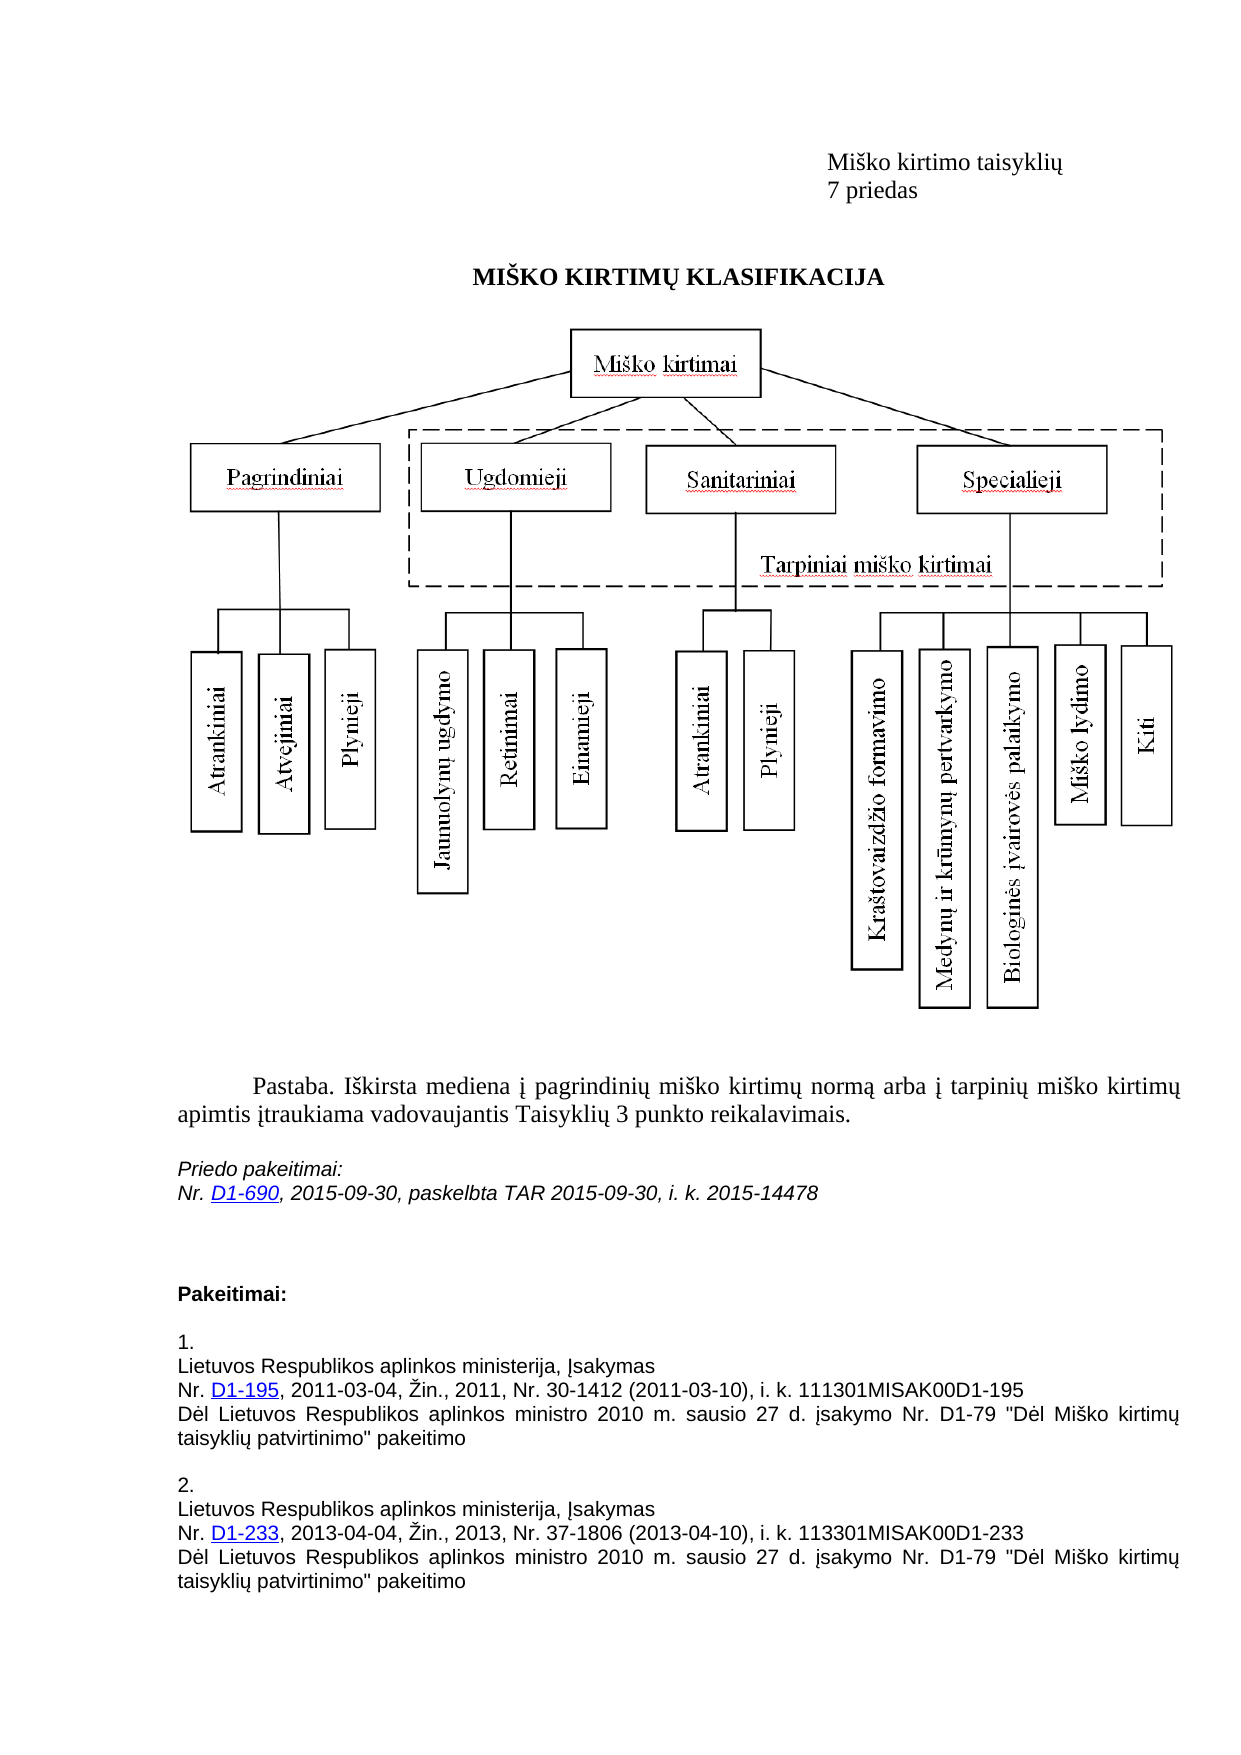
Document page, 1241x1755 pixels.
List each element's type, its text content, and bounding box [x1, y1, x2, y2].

text Dėl Lietuvos Respublikos aplinkos ministro 2010 m. sausio 27 d. įsakymo Nr. D1-79 "Dėl Miško kirtimų taisyklių patvirtinimo" pakeitimo [177, 1545, 1181, 1593]
text 2. [177, 1473, 1181, 1497]
text Nr. D1-233, 2013-04-04, Žin., 2013, Nr. 37-1806 (2013-04-10), i. k. 113301MISAK00D1-233 [177, 1521, 1181, 1545]
text 7 priedas [177, 176, 1181, 204]
text Pakeitimai: [177, 1282, 1181, 1306]
text Dėl Lietuvos Respublikos aplinkos ministro 2010 m. sausio 27 d. įsakymo Nr. D1-79 "Dėl Miško kirtimų taisyklių patvirtinimo" pakeitimo [177, 1401, 1181, 1449]
text Priedo pakeitimai: [177, 1157, 1181, 1181]
text MIŠKO KIRTIMŲ KLASIFIKACIJA [176, 262, 1181, 291]
text Nr. D1-195, 2011-03-04, Žin., 2011, Nr. 30-1412 (2011-03-10), i. k. 111301MISAK00D1-195 [177, 1377, 1181, 1401]
text Nr. D1-690, 2015-09-30, paskelbta TAR 2015-09-30, i. k. 2015-14478 [177, 1181, 1181, 1205]
text Pastaba. Iškirsta mediena į pagrindinių miško kirtimų normą arba į tarpinių miško kirtimų apimtis įtraukiama vadovaujantis Taisyklių 3 punkto reikalavimais. [177, 1071, 1181, 1128]
text Miško kirtimo taisyklių [177, 147, 1181, 176]
text Lietuvos Respublikos aplinkos ministerija, Įsakymas [177, 1497, 1181, 1521]
text 1. [177, 1329, 1181, 1353]
text Lietuvos Respublikos aplinkos ministerija, Įsakymas [177, 1353, 1181, 1377]
